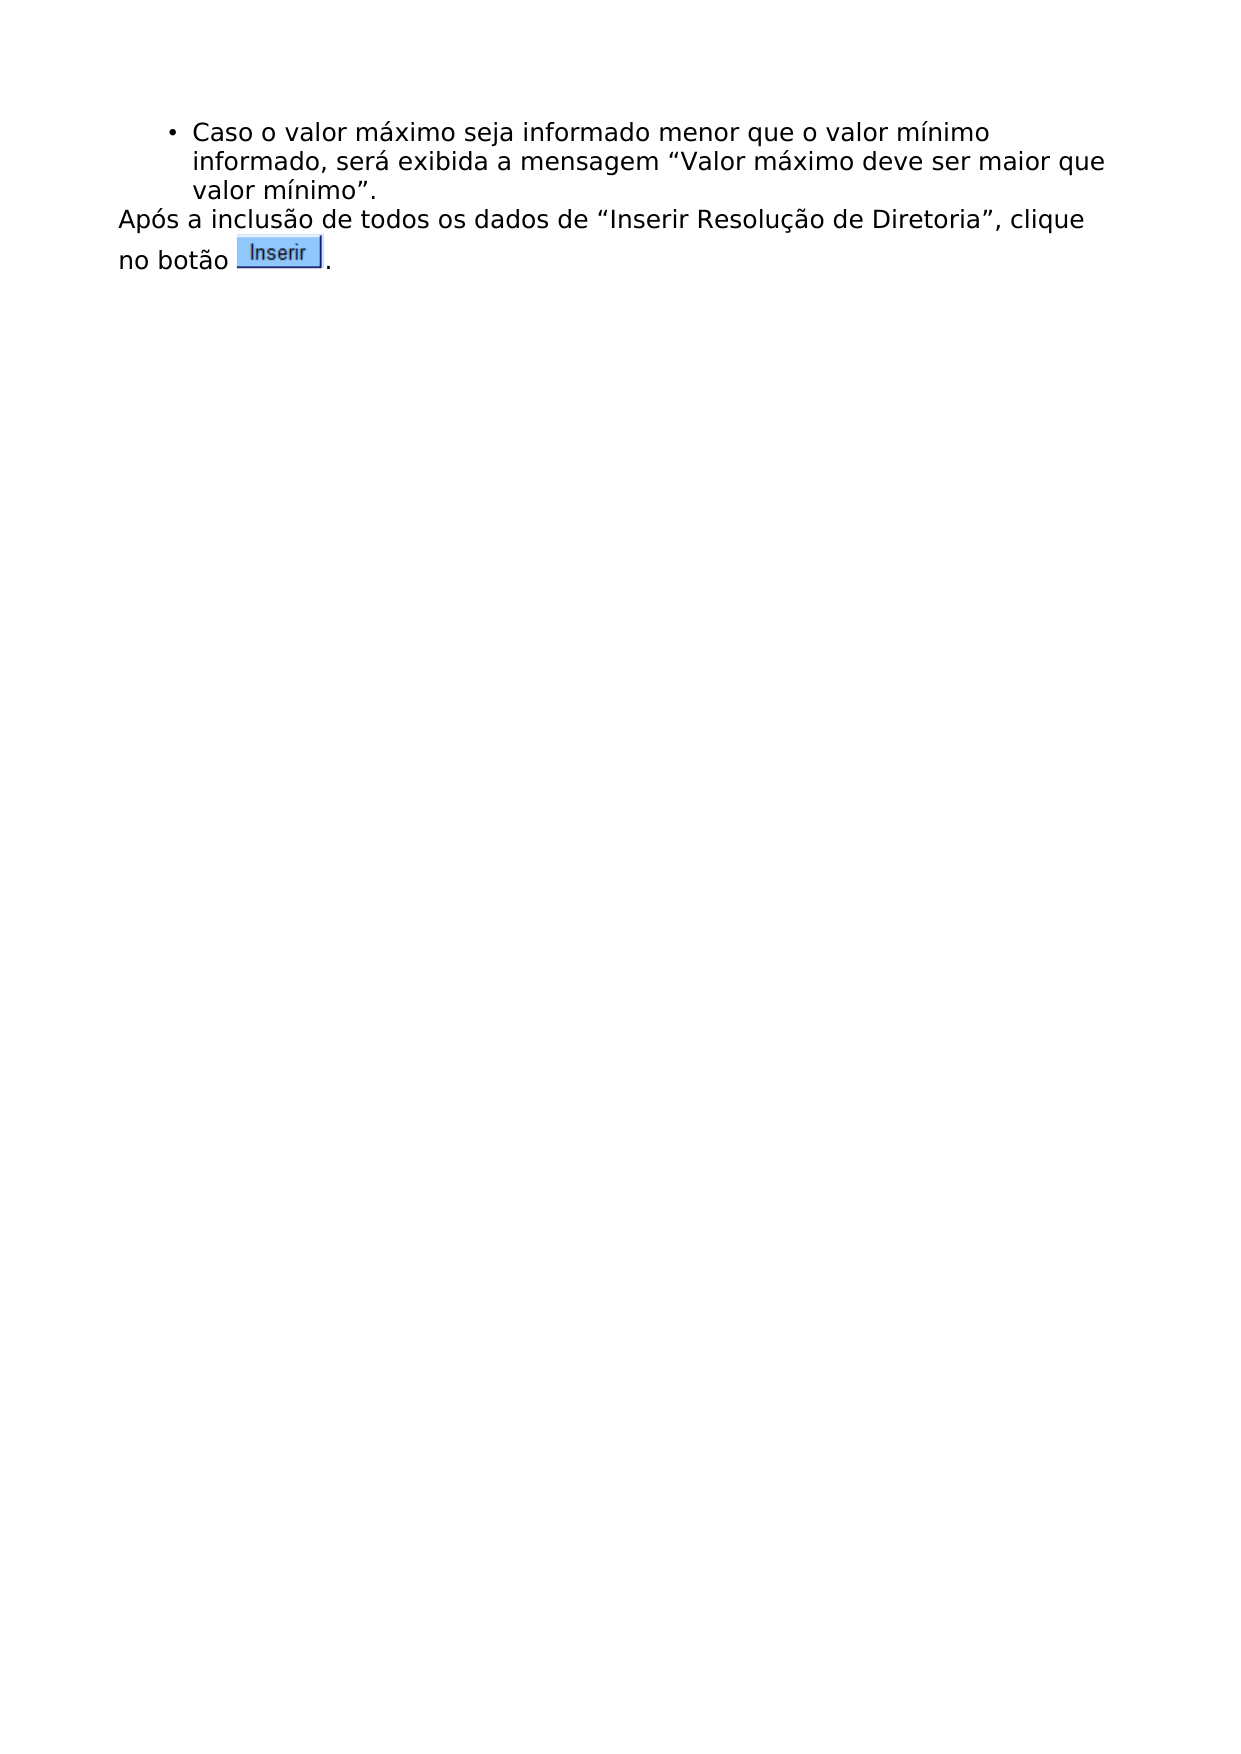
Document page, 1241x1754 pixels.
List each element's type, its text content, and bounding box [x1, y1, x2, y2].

list Caso o valor máximo seja informado menor que o valor mínimo informado, será exibida a mensagem “Valor máximo deve ser maior que valor mínimo”. [177, 118, 1122, 206]
picture [236, 234, 325, 270]
text Após a inclusão de todos os dados de “Inserir Resolução de Diretoria”, clique no botão . [118, 206, 1122, 275]
